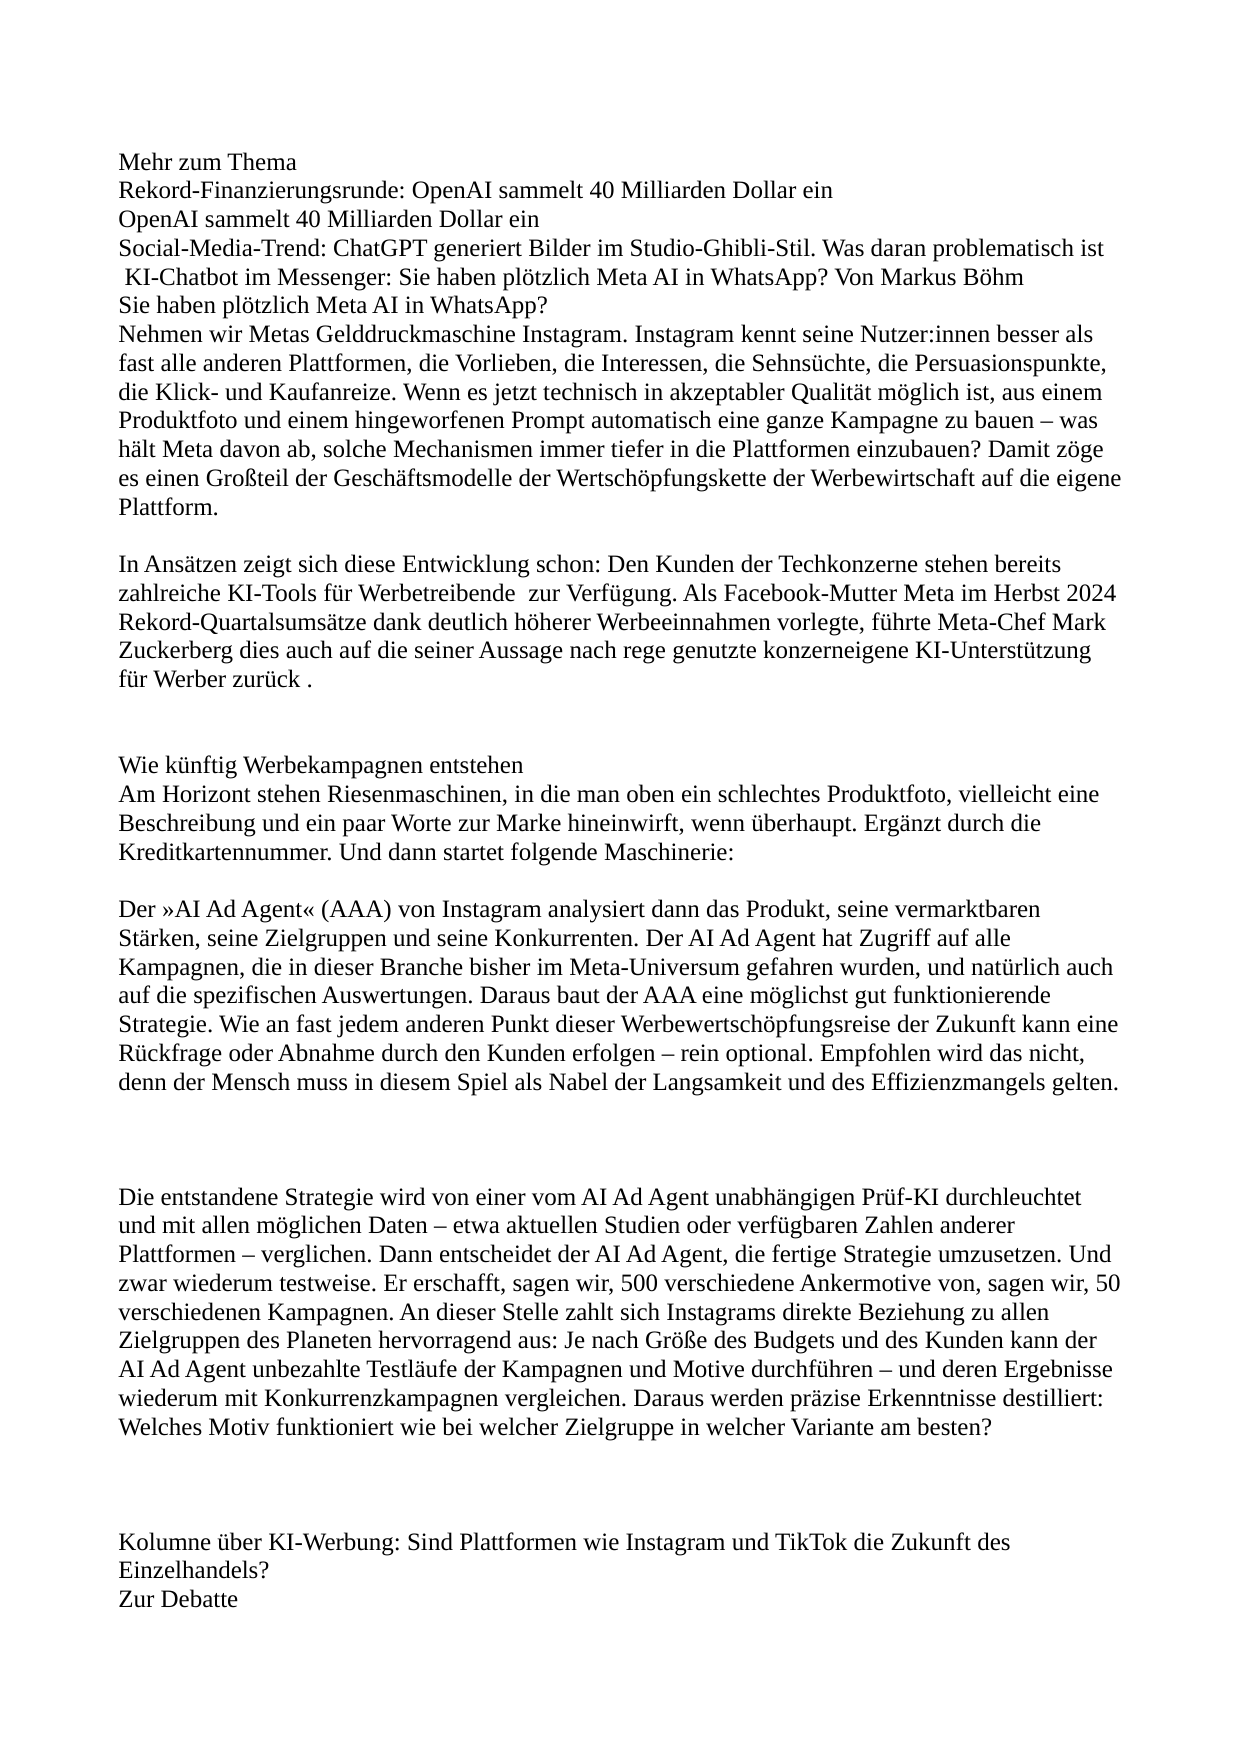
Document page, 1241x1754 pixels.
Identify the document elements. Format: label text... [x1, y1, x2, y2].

text Nehmen wir Metas Gelddruckmaschine Instagram. Instagram kennt seine Nutzer:innen besser als fast alle anderen Plattformen, die Vorlieben, die Interessen, die Sehnsüchte, die Persuasionspunkte, die Klick- und Kaufanreize. Wenn es jetzt technisch in akzeptabler Qualität möglich ist, aus einem Produktfoto und einem hingeworfenen Prompt automatisch eine ganze Kampagne zu bauen – was hält Meta davon ab, solche Mechanismen immer tiefer in die Plattformen einzubauen? Damit zöge es einen Großteil der Geschäftsmodelle der Wertschöpfungskette der Werbewirtschaft auf die eigene Plattform. [118, 319, 1122, 521]
text Social-Media-Trend: ChatGPT generiert Bilder im Studio-Ghibli-Stil. Was daran problematisch ist [118, 233, 1122, 262]
text KI-Chatbot im Messenger: Sie haben plötzlich Meta AI in WhatsApp? Von Markus Böhm [118, 262, 1122, 291]
text Am Horizont stehen Riesenmaschinen, in die man oben ein schlechtes Produktfoto, vielleicht eine Beschreibung und ein paar Worte zur Marke hineinwirft, wenn überhaupt. Ergänzt durch die Kreditkartennummer. Und dann startet folgende Maschinerie: [118, 779, 1122, 866]
text Mehr zum Thema [118, 147, 1122, 176]
text OpenAI sammelt 40 Milliarden Dollar ein [118, 204, 1122, 233]
text Kolumne über KI-Werbung: Sind Plattformen wie Instagram und TikTok die Zukunft des Einzelhandels? [118, 1527, 1122, 1584]
text Rekord-Finanzierungsrunde: OpenAI sammelt 40 Milliarden Dollar ein [118, 176, 1122, 204]
text Zur Debatte [118, 1584, 1122, 1613]
text Sie haben plötzlich Meta AI in WhatsApp? [118, 291, 1122, 319]
text Wie künftig Werbekampagnen entstehen [118, 751, 1122, 779]
text Der »AI Ad Agent« (AAA) von Instagram analysiert dann das Produkt, seine vermarktbaren Stärken, seine Zielgruppen und seine Konkurrenten. Der AI Ad Agent hat Zugriff auf alle Kampagnen, die in dieser Branche bisher im Meta-Universum gefahren wurden, und natürlich auch auf die spezifischen Auswertungen. Daraus baut der AAA eine möglichst gut funktionierende Strategie. Wie an fast jedem anderen Punkt dieser Werbewertschöpfungsreise der Zukunft kann eine Rückfrage oder Abnahme durch den Kunden erfolgen – rein optional. Empfohlen wird das nicht, denn der Mensch muss in diesem Spiel als Nabel der Langsamkeit und des Effizienzmangels gelten. [118, 894, 1122, 1096]
text Die entstandene Strategie wird von einer vom AI Ad Agent unabhängigen Prüf-KI durchleuchtet und mit allen möglichen Daten – etwa aktuellen Studien oder verfügbaren Zahlen anderer Plattformen – verglichen. Dann entscheidet der AI Ad Agent, die fertige Strategie umzusetzen. Und zwar wiederum testweise. Er erschafft, sagen wir, 500 verschiedene Ankermotive von, sagen wir, 50 verschiedenen Kampagnen. An dieser Stelle zahlt sich Instagrams direkte Beziehung zu allen Zielgruppen des Planeten hervorragend aus: Je nach Größe des Budgets und des Kunden kann der AI Ad Agent unbezahlte Testläufe der Kampagnen und Motive durchführen – und deren Ergebnisse wiederum mit Konkurrenzkampagnen vergleichen. Daraus werden präzise Erkenntnisse destilliert: Welches Motiv funktioniert wie bei welcher Zielgruppe in welcher Variante am besten? [118, 1182, 1122, 1441]
text In Ansätzen zeigt sich diese Entwicklung schon: Den Kunden der Techkonzerne stehen bereits zahlreiche KI-Tools für Werbetreibende zur Verfügung. Als Facebook-Mutter Meta im Herbst 2024 Rekord-Quartalsumsätze dank deutlich höherer Werbeeinnahmen vorlegte, führte Meta-Chef Mark Zuckerberg dies auch auf die seiner Aussage nach rege genutzte konzerneigene KI-Unterstützung für Werber zurück . [118, 549, 1122, 693]
